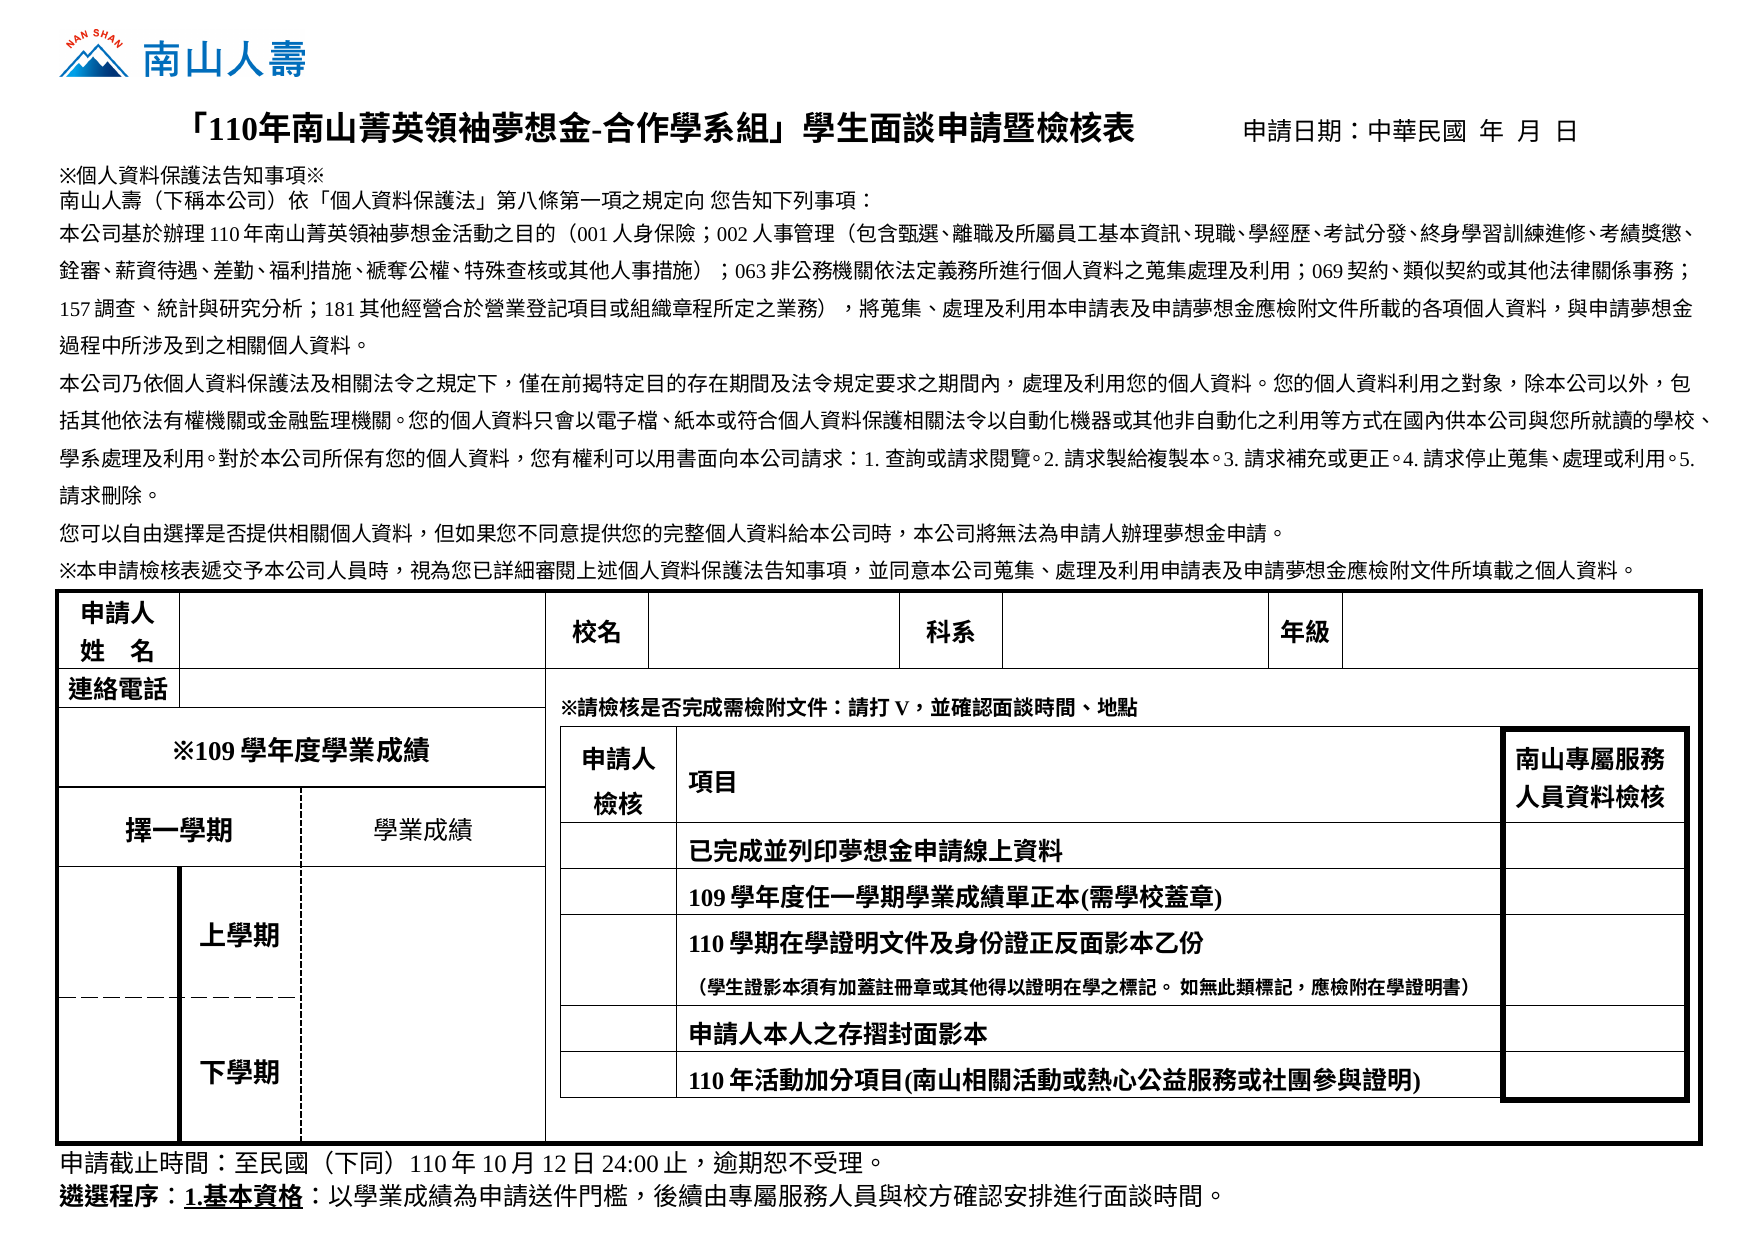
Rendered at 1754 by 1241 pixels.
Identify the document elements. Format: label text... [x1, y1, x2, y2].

table_header 申請人 姓 名 [59, 593, 179, 668]
table_header [1343, 593, 1698, 668]
table_cell [561, 1052, 676, 1097]
table_header 科系 [900, 593, 1002, 668]
table_cell [561, 869, 676, 914]
text 申請截止時間：至民國（下同）110年10月12日24:00止，逾期恕不受理。 [59, 1147, 1695, 1179]
table_header 南山專屬服務人員資料檢核 [1506, 732, 1684, 822]
text ※本申請檢核表遞交予本公司人員時，視為您已詳細審閱上述個人資料保護法告知事項，並同意本公司蒐集、處理及利用申請表及申請夢想金應檢附文件所填載之個人資料。 [59, 551, 1695, 588]
table_cell [1506, 823, 1684, 868]
table_cell [561, 915, 676, 1005]
text 本公司乃依個人資料保護法及相關法令之規定下，僅在前揭特定目的存在期間及法令規定要求之期間內，處理及利用您的個人資料。您的個人資料利用之對象，除本公司以外，包括其他依法有權機關或金融監理機關。您的個人資料只會以電子檔、紙本或符合個人資料保護相關法令以自動化機器或其他非自動化之利用等方式在國內供本公司與您所就讀的學校、學系處理及利用。對於本公司所保有您的個人資料，您有權利可以用書面向本公司請求：1. 查詢或請求閱覽。2. 請求製給複製本。3. 請求補充或更正。4. 請求停止蒐集、處理或利用。5. 請求刪除。 [59, 363, 1695, 513]
table_header [180, 593, 545, 668]
table_header 年級 [1269, 593, 1342, 668]
table_cell [1506, 915, 1684, 1005]
text 南山人壽（下稱本公司）依「個人資料保護法」第八條第一項之規定向 您告知下列事項： [59, 188, 1695, 213]
table_cell [59, 997, 177, 1141]
table_cell 109學年度任一學期學業成績單正本(需學校蓋章) [677, 869, 1500, 914]
table_cell 110學期在學證明文件及身份證正反面影本乙份 （學生證影本須有加蓋註冊章或其他得以證明在學之標記。 如無此類標記，應檢附在學證明書） [677, 915, 1500, 1005]
table_cell 申請人本人之存摺封面影本 [677, 1006, 1500, 1051]
table_header 申請人 檢核 [561, 727, 676, 822]
table_cell 110年活動加分項目(南山相關活動或熱心公益服務或社團參與證明) [677, 1052, 1500, 1097]
table_cell [561, 823, 676, 868]
table_cell [180, 669, 545, 707]
table_cell 上學期 [182, 867, 301, 997]
table_header 校名 [546, 593, 648, 668]
table_cell [1506, 869, 1684, 914]
table_cell [1506, 1006, 1684, 1051]
table_cell 下學期 [182, 997, 301, 1141]
table_cell [561, 1006, 676, 1051]
table_header [649, 593, 899, 668]
table_cell 已完成並列印夢想金申請線上資料 [677, 823, 1500, 868]
table_cell ※請檢核是否完成需檢附文件：請打V，並確認面談時間、地點 [546, 669, 1698, 1141]
table_cell 連絡電話 [59, 669, 179, 707]
table_header [1003, 593, 1268, 668]
text 遴選程序：1.基本資格：以學業成績為申請送件門檻，後續由專屬服務人員與校方確認安排進行面談時間。 [59, 1181, 1695, 1212]
table_cell ※109學年度學業成績 [59, 708, 545, 786]
table_cell [1506, 1052, 1684, 1097]
table_cell [59, 867, 177, 997]
table_header 項目 [677, 727, 1500, 822]
picture [59, 29, 305, 77]
table_cell 學業成績 [301, 788, 545, 866]
table_cell [301, 867, 545, 1141]
text ※個人資料保護法告知事項※ [59, 163, 1695, 188]
text 「110年南山菁英領袖夢想金-合作學系組」學生面談申請暨檢核表 申請日期：中華民國 年 月 日 [59, 88, 1695, 163]
text 您可以自由選擇是否提供相關個人資料，但如果您不同意提供您的完整個人資料給本公司時，本公司將無法為申請人辦理夢想金申請。 [59, 513, 1695, 551]
text 本公司基於辦理110年南山菁英領袖夢想金活動之目的（001人身保險；002人事管理（包含甄選、離職及所屬員工基本資訊、現職、學經歷、考試分發、終身學習訓練進修、考績獎懲、銓審、薪資待遇、差勤、福利措施、褫奪公權、特殊查核或其他人事措施）；063非公務機關依法定義務所進行個人資料之蒐集處理及利用；069契約、類似契約或其他法律關係事務；157調查、統計與研究分析；181其他經營合於營業登記項目或組織章程所定之業務），將蒐集、處理及利用本申請表及申請夢想金應檢附文件所載的各項個人資料，與申請夢想金過程中所涉及到之相關個人資料。 [59, 213, 1695, 363]
table_cell 擇一學期 [59, 788, 301, 866]
